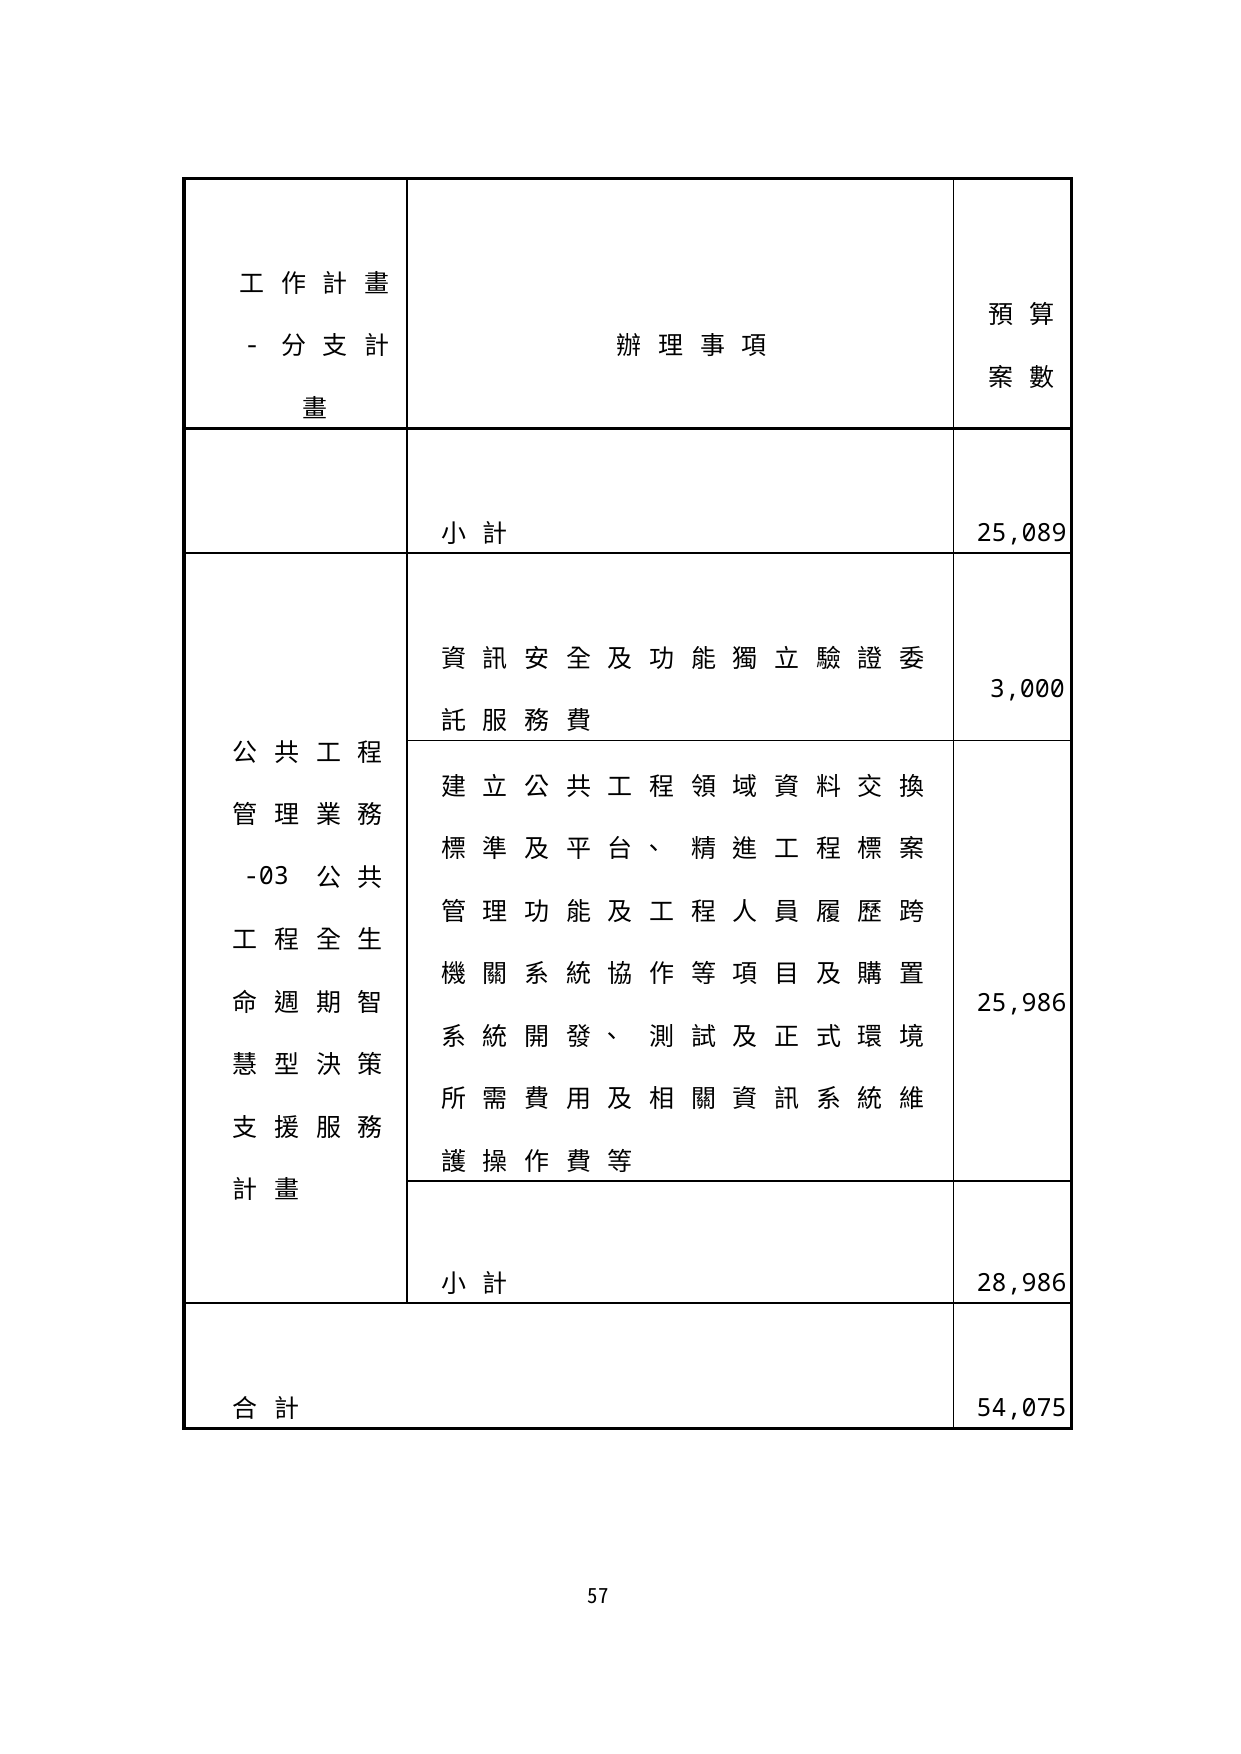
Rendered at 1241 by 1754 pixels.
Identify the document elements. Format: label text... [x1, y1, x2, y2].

table_cell 小計 [408, 430, 953, 552]
table_cell 3,000 [954, 554, 1070, 740]
table_cell 資訊安全及功能獨立驗證委託服務費 [408, 554, 953, 740]
table_cell 28,986 [954, 1182, 1070, 1302]
table_cell 54,075 [954, 1304, 1070, 1427]
table_cell 25,986 [954, 741, 1070, 1180]
table_cell 小計 [408, 1182, 953, 1302]
table_header 辦理事項 [408, 180, 953, 427]
table_cell 公共工程管理業務-03公共工程全生命週期智慧型決策支援服務計畫 [186, 554, 406, 1302]
table_cell [186, 430, 406, 552]
table_header 預算案數 [954, 180, 1070, 427]
table_header 工作計畫-分支計畫 [186, 180, 406, 427]
table_cell 建立公共工程領域資料交換標準及平台、精進工程標案管理功能及工程人員履歷跨機關系統協作等項目及購置系統開發、測試及正式環境所需費用及相關資訊系統維護操作費等 [408, 741, 953, 1180]
table_cell 25,089 [954, 430, 1070, 552]
table_cell 合計 [186, 1304, 953, 1427]
